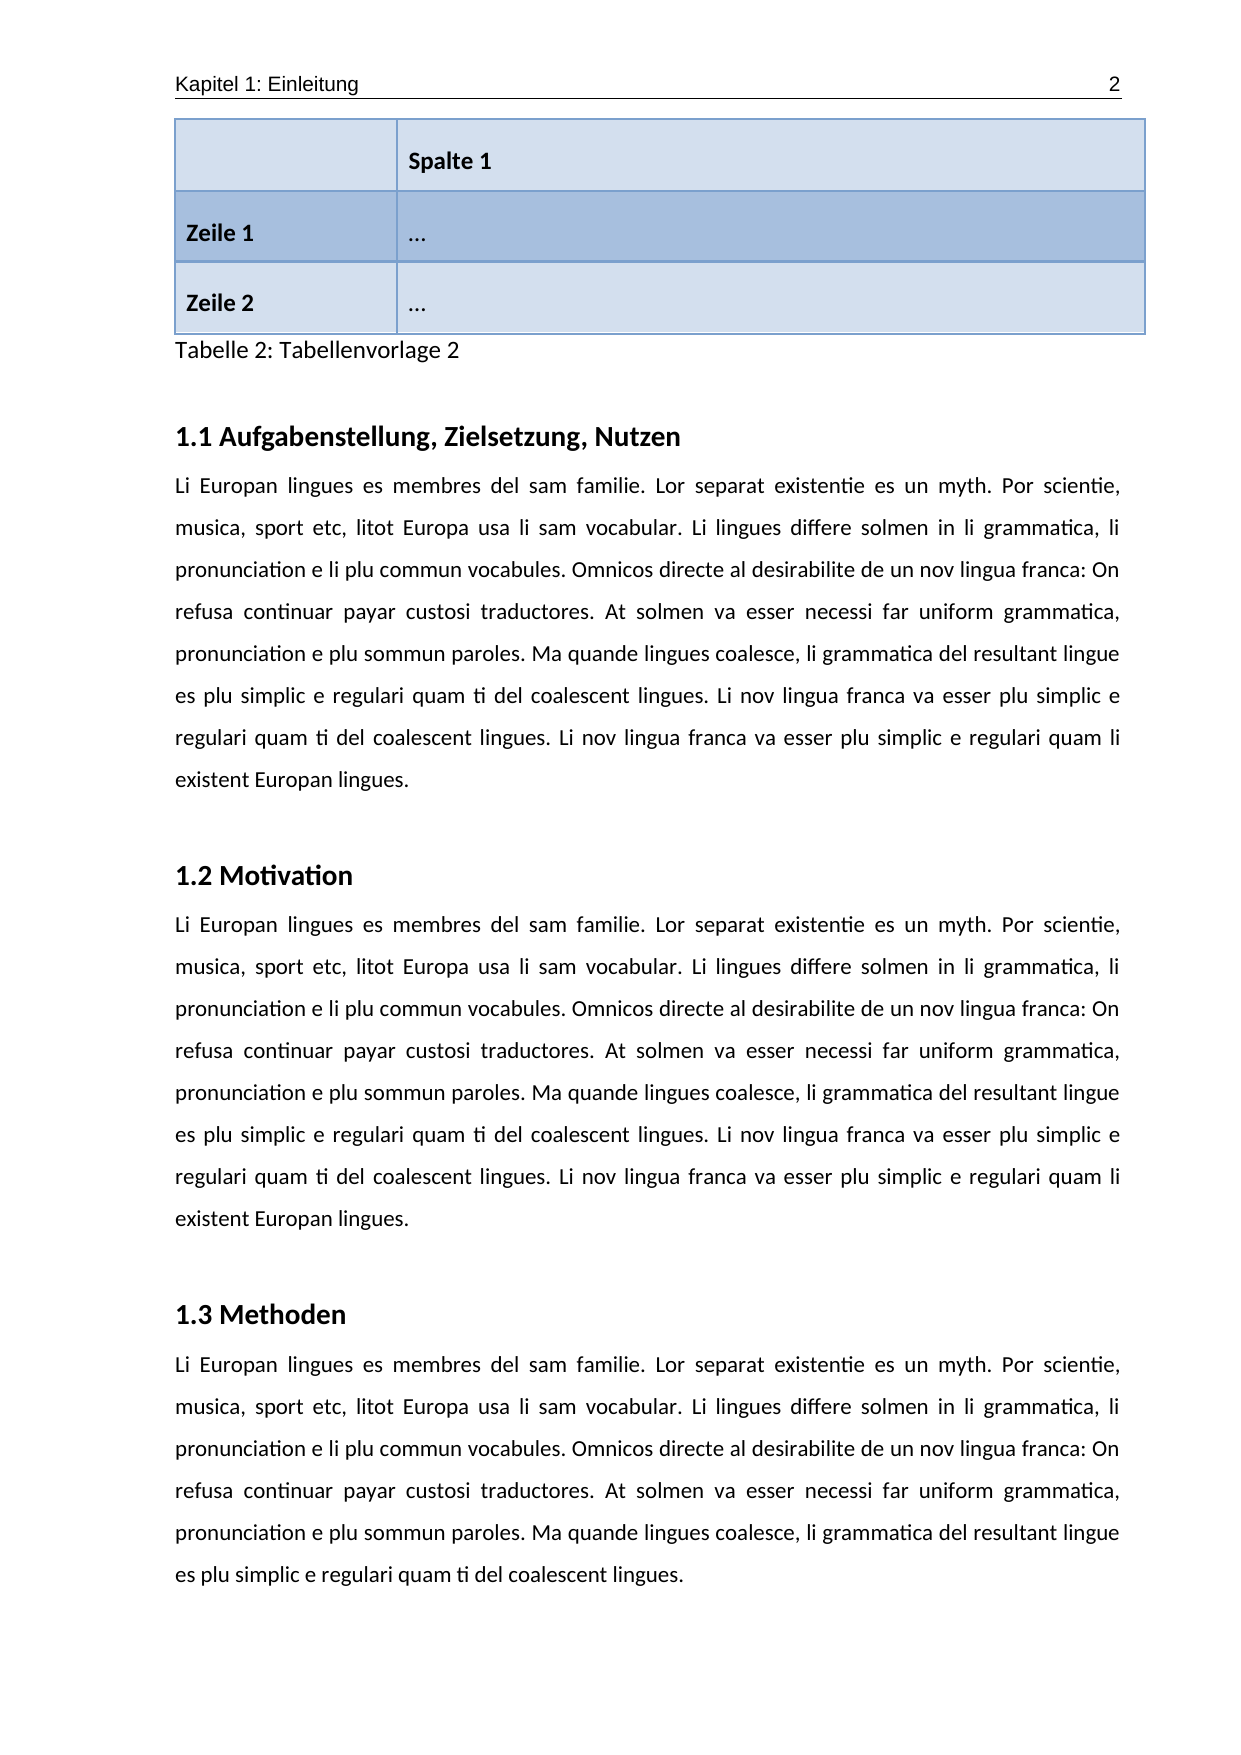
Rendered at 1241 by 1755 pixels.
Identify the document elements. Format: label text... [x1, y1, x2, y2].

table_cell Zeile 1 [176, 192, 396, 260]
text Tabelle 2: Tabellenvorlage 2 [175, 335, 1122, 365]
table_cell … [398, 263, 1144, 332]
table_header [176, 120, 396, 190]
table_header Spalte 1 [398, 120, 1144, 190]
table_cell Zeile 2 [176, 263, 396, 332]
subtitle 1.2 Motivation [175, 857, 1122, 893]
table_cell … [398, 192, 1144, 260]
text Li Europan lingues es membres del sam familie. Lor separat existentie es un myth. Por scientie, musica, sport etc, litot Europa usa li sam vocabular. Li lingues differe solmen in li grammatica, li pronunciation e li plu commun vocabules. Omnicos directe al desirabilite de un nov lingua franca: On refusa continuar payar custosi traductores. At solmen va esser necessi far uniform grammatica, pronunciation e plu sommun paroles. Ma quande lingues coalesce, li grammatica del resultant lingue es plu simplic e regulari quam ti del coalescent lingues. Li nov lingua franca va esser plu simplic e regulari quam ti del coalescent lingues. Li nov lingua franca va esser plu simplic e regulari quam li existent Europan lingues. [175, 471, 1122, 793]
subtitle 1.3 Methoden [175, 1296, 1122, 1332]
text Li Europan lingues es membres del sam familie. Lor separat existentie es un myth. Por scientie, musica, sport etc, litot Europa usa li sam vocabular. Li lingues differe solmen in li grammatica, li pronunciation e li plu commun vocabules. Omnicos directe al desirabilite de un nov lingua franca: On refusa continuar payar custosi traductores. At solmen va esser necessi far uniform grammatica, pronunciation e plu sommun paroles. Ma quande lingues coalesce, li grammatica del resultant lingue es plu simplic e regulari quam ti del coalescent lingues. [175, 1350, 1122, 1588]
text Li Europan lingues es membres del sam familie. Lor separat existentie es un myth. Por scientie, musica, sport etc, litot Europa usa li sam vocabular. Li lingues differe solmen in li grammatica, li pronunciation e li plu commun vocabules. Omnicos directe al desirabilite de un nov lingua franca: On refusa continuar payar custosi traductores. At solmen va esser necessi far uniform grammatica, pronunciation e plu sommun paroles. Ma quande lingues coalesce, li grammatica del resultant lingue es plu simplic e regulari quam ti del coalescent lingues. Li nov lingua franca va esser plu simplic e regulari quam ti del coalescent lingues. Li nov lingua franca va esser plu simplic e regulari quam li existent Europan lingues. [175, 911, 1122, 1232]
subtitle 1.1 Aufgabenstellung, Zielsetzung, Nutzen [175, 418, 1122, 453]
